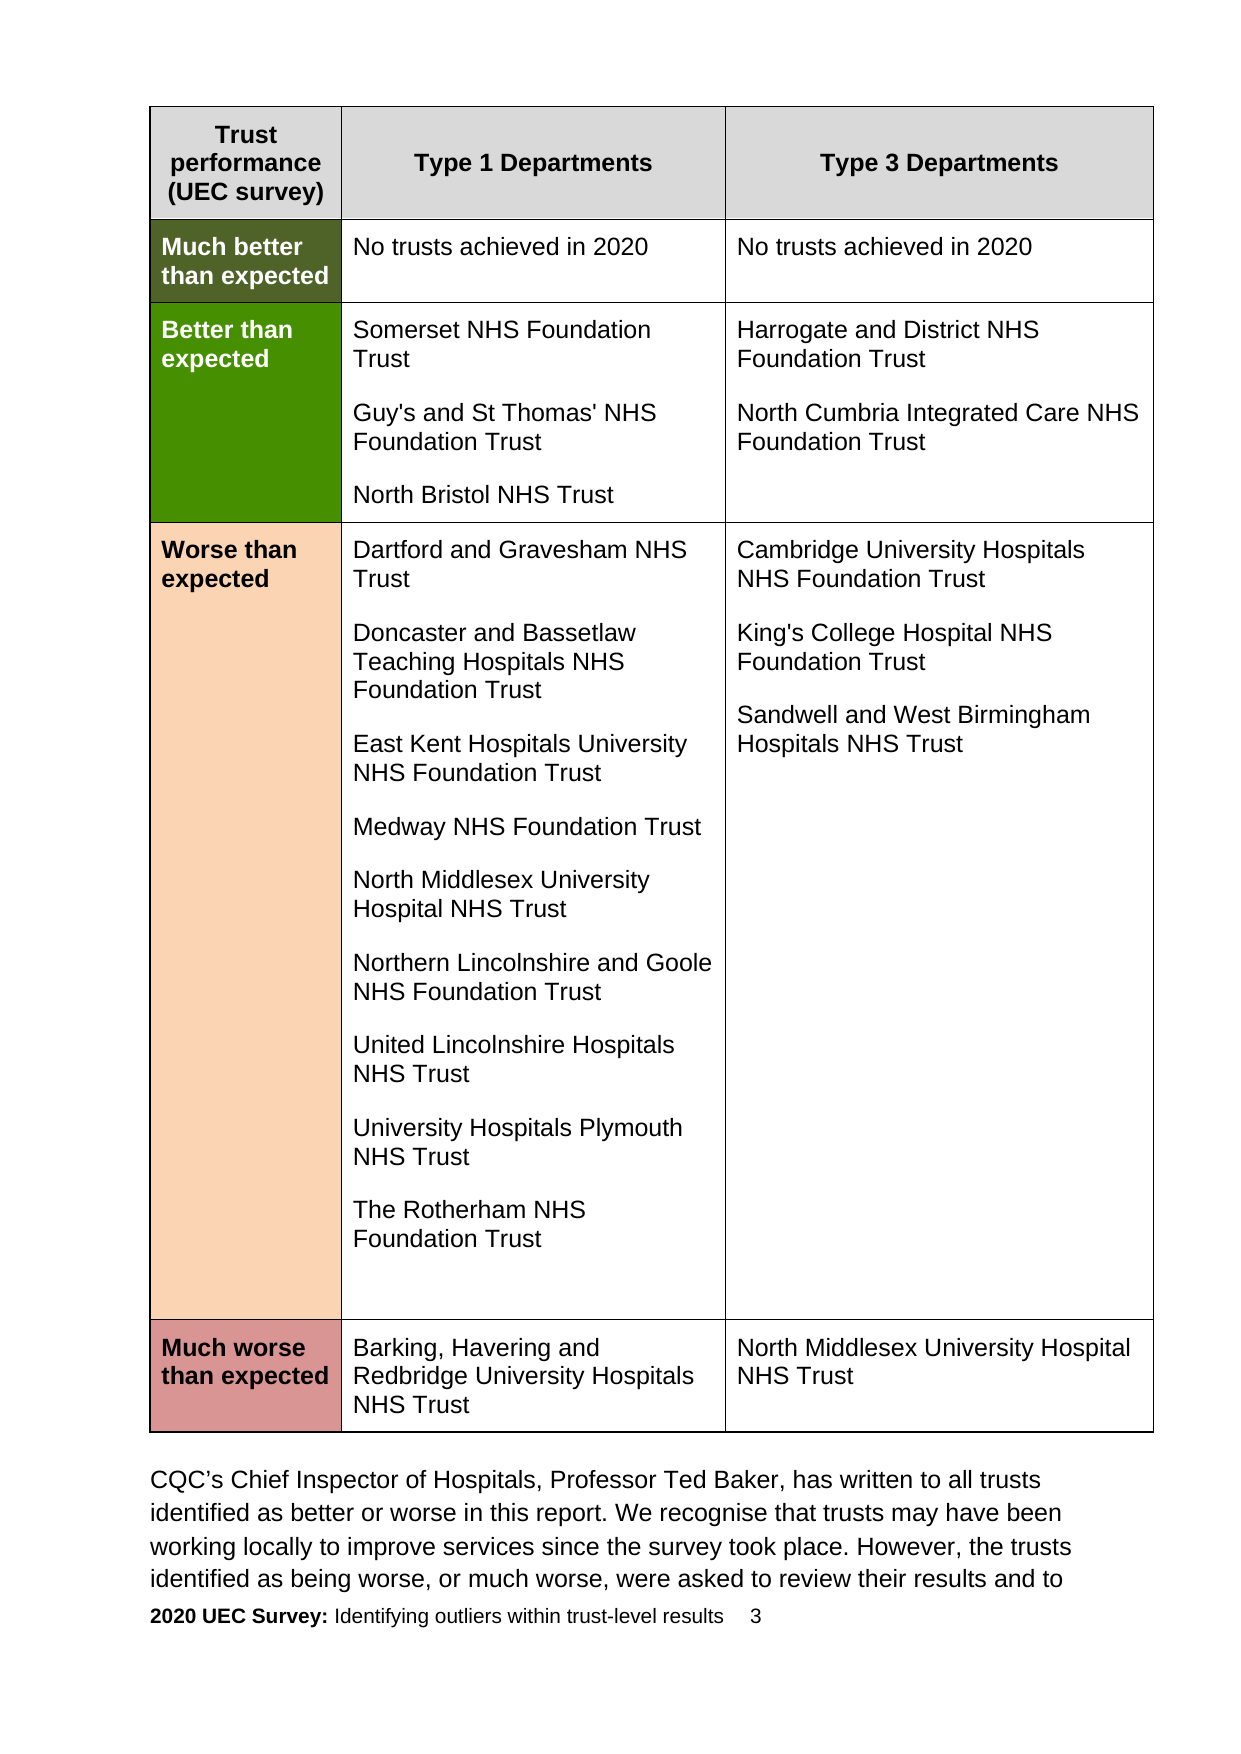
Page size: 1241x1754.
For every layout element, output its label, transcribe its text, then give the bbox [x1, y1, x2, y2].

table_cell North Middlesex University Hospital NHS Trust [726, 1320, 1153, 1431]
table_cell Dartford and Gravesham NHS Trust Doncaster and Bassetlaw Teaching Hospitals NHS Foundation Trust East Kent Hospitals University NHS Foundation Trust Medway NHS Foundation Trust North Middlesex University Hospital NHS Trust Northern Lincolnshire and Goole NHS Foundation Trust United Lincolnshire Hospitals NHS Trust University Hospitals Plymouth NHS Trust The Rotherham NHS Foundation Trust [342, 523, 725, 1319]
table_cell Worse than expected [151, 523, 341, 1319]
table_cell Somerset NHS Foundation Trust Guy's and St Thomas' NHS Foundation Trust North Bristol NHS Trust [342, 303, 725, 522]
text CQC’s Chief Inspector of Hospitals, Professor Ted Baker, has written to all trusts identified as better or worse in this report. We recognise that trusts may have been working locally to improve services since the survey took place. However, the trusts identified as being worse, or much worse, were asked to review their results and to [150, 1465, 1090, 1593]
table_header Type 3 Departments [726, 107, 1153, 218]
table_cell Much worse than expected [151, 1320, 341, 1431]
table_cell Cambridge University Hospitals NHS Foundation Trust King's College Hospital NHS Foundation Trust Sandwell and West Birmingham Hospitals NHS Trust [726, 523, 1153, 1319]
table_header Trust performance (UEC survey) [151, 107, 341, 218]
table_cell No trusts achieved in 2020 [342, 220, 725, 302]
table_cell Better than expected [151, 303, 341, 522]
table_cell Much better than expected [151, 220, 341, 302]
table_cell Barking, Havering and Redbridge University Hospitals NHS Trust [342, 1320, 725, 1431]
table_cell No trusts achieved in 2020 [726, 220, 1153, 302]
table_cell Harrogate and District NHS Foundation Trust North Cumbria Integrated Care NHS Foundation Trust [726, 303, 1153, 522]
table_header Type 1 Departments [342, 107, 725, 218]
